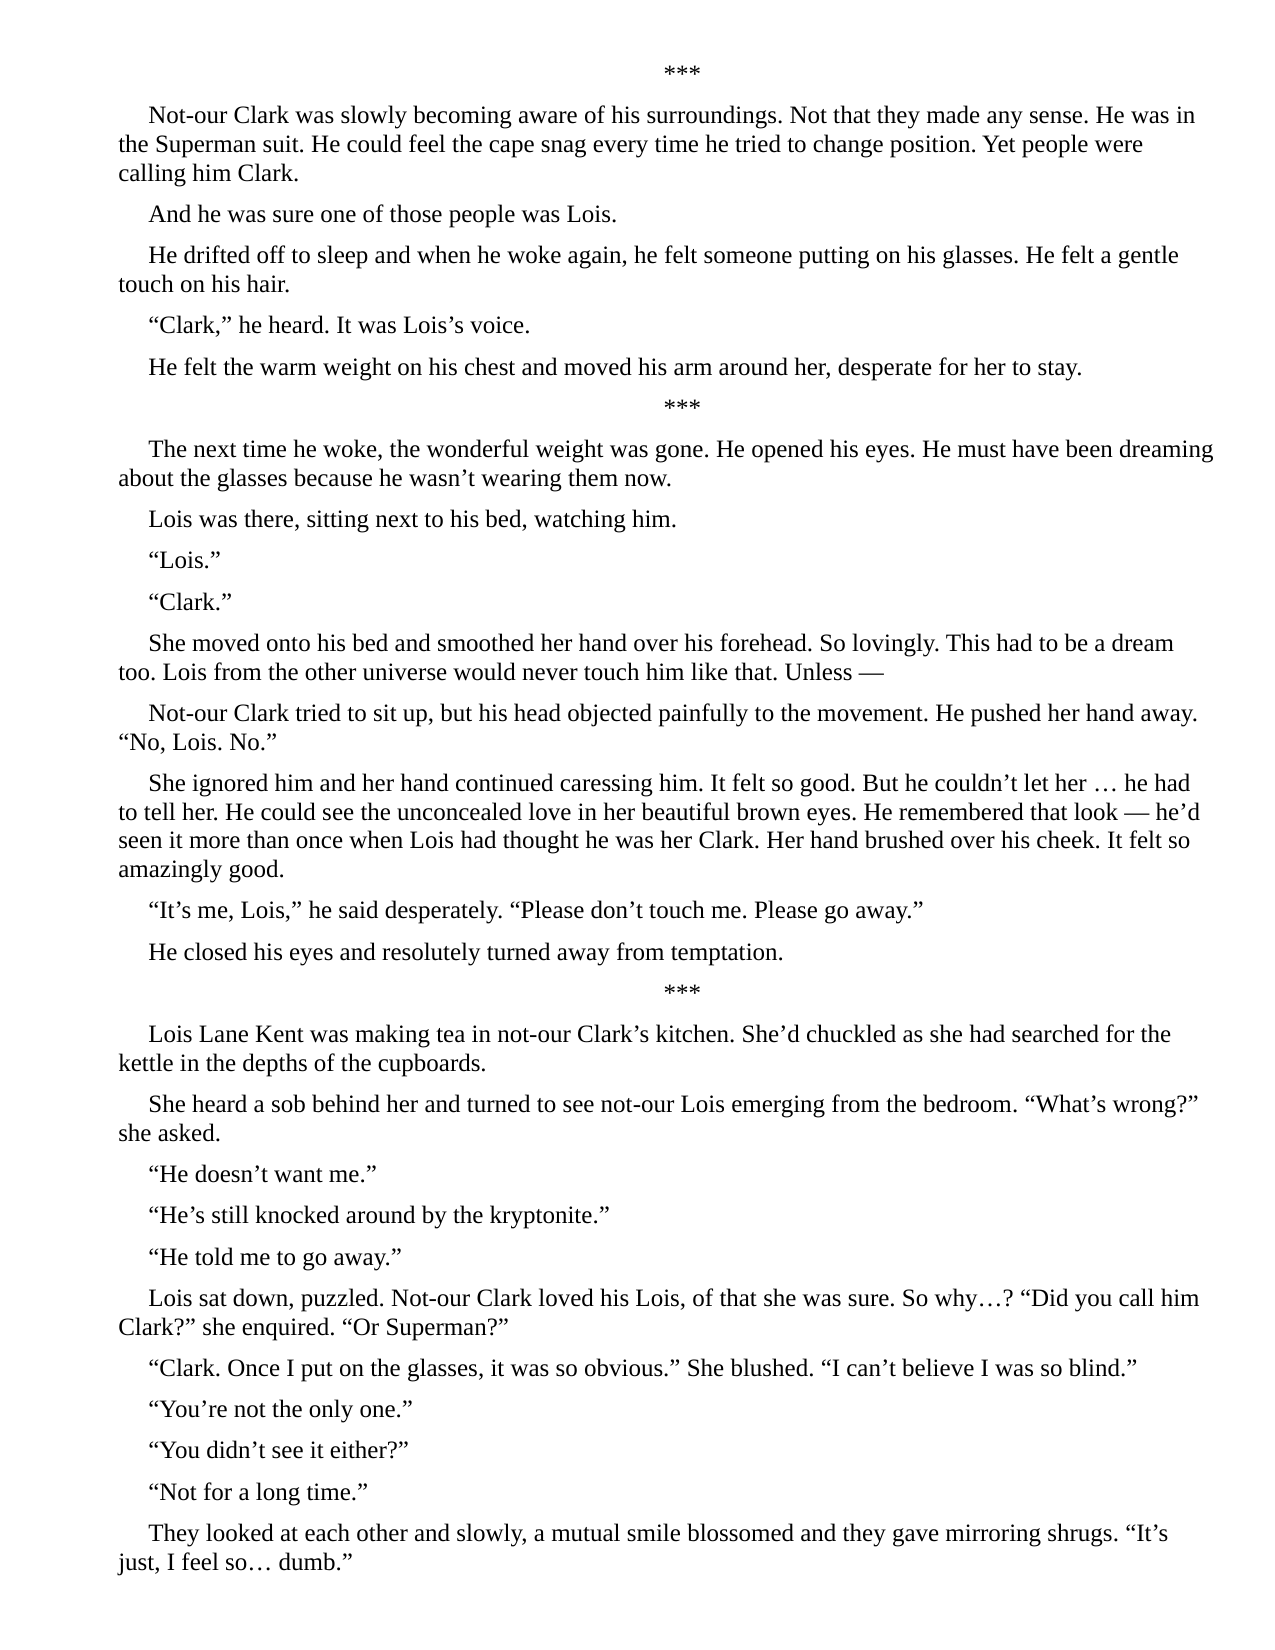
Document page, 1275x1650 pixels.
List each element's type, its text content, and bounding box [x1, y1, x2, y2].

text Lois Lane Kent was making tea in not-our Clark’s kitchen. She’d chuckled as she had searched for the kettle in the depths of the cupboards. [118, 1019, 1216, 1077]
text Lois was there, sitting next to his bed, watching him. [118, 504, 1216, 533]
text “Not for a long time.” [118, 1477, 1216, 1505]
text “You’re not the only one.” [118, 1394, 1216, 1423]
text She heard a sob behind her and turned to see not-our Lois emerging from the bedroom. “What’s wrong?” she asked. [118, 1089, 1216, 1147]
text “Clark,” he heard. It was Lois’s voice. [118, 310, 1216, 339]
text “Lois.” [118, 545, 1216, 574]
text Not-our Clark was slowly becoming aware of his surroundings. Not that they made any sense. He was in the Superman suit. He could feel the cape snag every time he tried to change position. Yet people were calling him Clark. [118, 100, 1216, 187]
text Lois sat down, puzzled. Not-our Clark loved his Lois, of that she was sure. So why…? “Did you call him Clark?” she enquired. “Or Superman?” [118, 1283, 1216, 1340]
text She moved onto his bed and smoothed her hand over his forehead. So lovingly. This had to be a dream too. Lois from the other universe would never touch him like that. Unless — [118, 628, 1216, 685]
text He felt the warm weight on his chest and moved his arm around her, desperate for her to stay. [118, 352, 1216, 380]
text “Clark. Once I put on the glasses, it was so obvious.” She blushed. “I can’t believe I was so blind.” [118, 1353, 1216, 1382]
text *** [118, 393, 1216, 422]
text “You didn’t see it either?” [118, 1435, 1216, 1464]
text He closed his eyes and resolutely turned away from temptation. [118, 937, 1216, 965]
text *** [118, 59, 1216, 88]
text “He doesn’t want me.” [118, 1159, 1216, 1188]
text “He’s still knocked around by the kryptonite.” [118, 1200, 1216, 1229]
text “It’s me, Lois,” he said desperately. “Please don’t touch me. Please go away.” [118, 895, 1216, 924]
text *** [118, 978, 1216, 1007]
text Not-our Clark tried to sit up, but his head objected painfully to the movement. He pushed her hand away. “No, Lois. No.” [118, 698, 1216, 755]
text And he was sure one of those people was Lois. [118, 199, 1216, 228]
text She ignored him and her hand continued caressing him. It felt so good. But he couldn’t let her … he had to tell her. He could see the unconcealed love in her beautiful brown eyes. He remembered that look — he’d seen it more than once when Lois had thought he was her Clark. Her hand brushed over his cheek. It felt so amazingly good. [118, 768, 1216, 883]
text He drifted off to sleep and when he woke again, he felt someone putting on his glasses. He felt a gentle touch on his hair. [118, 240, 1216, 298]
text They looked at each other and slowly, a mutual smile blossomed and they gave mirroring shrugs. “It’s just, I feel so… dumb.” [118, 1518, 1216, 1575]
text “He told me to go away.” [118, 1242, 1216, 1270]
text The next time he woke, the wonderful weight was gone. He opened his eyes. He must have been dreaming about the glasses because he wasn’t wearing them now. [118, 434, 1216, 492]
text “Clark.” [118, 587, 1216, 615]
